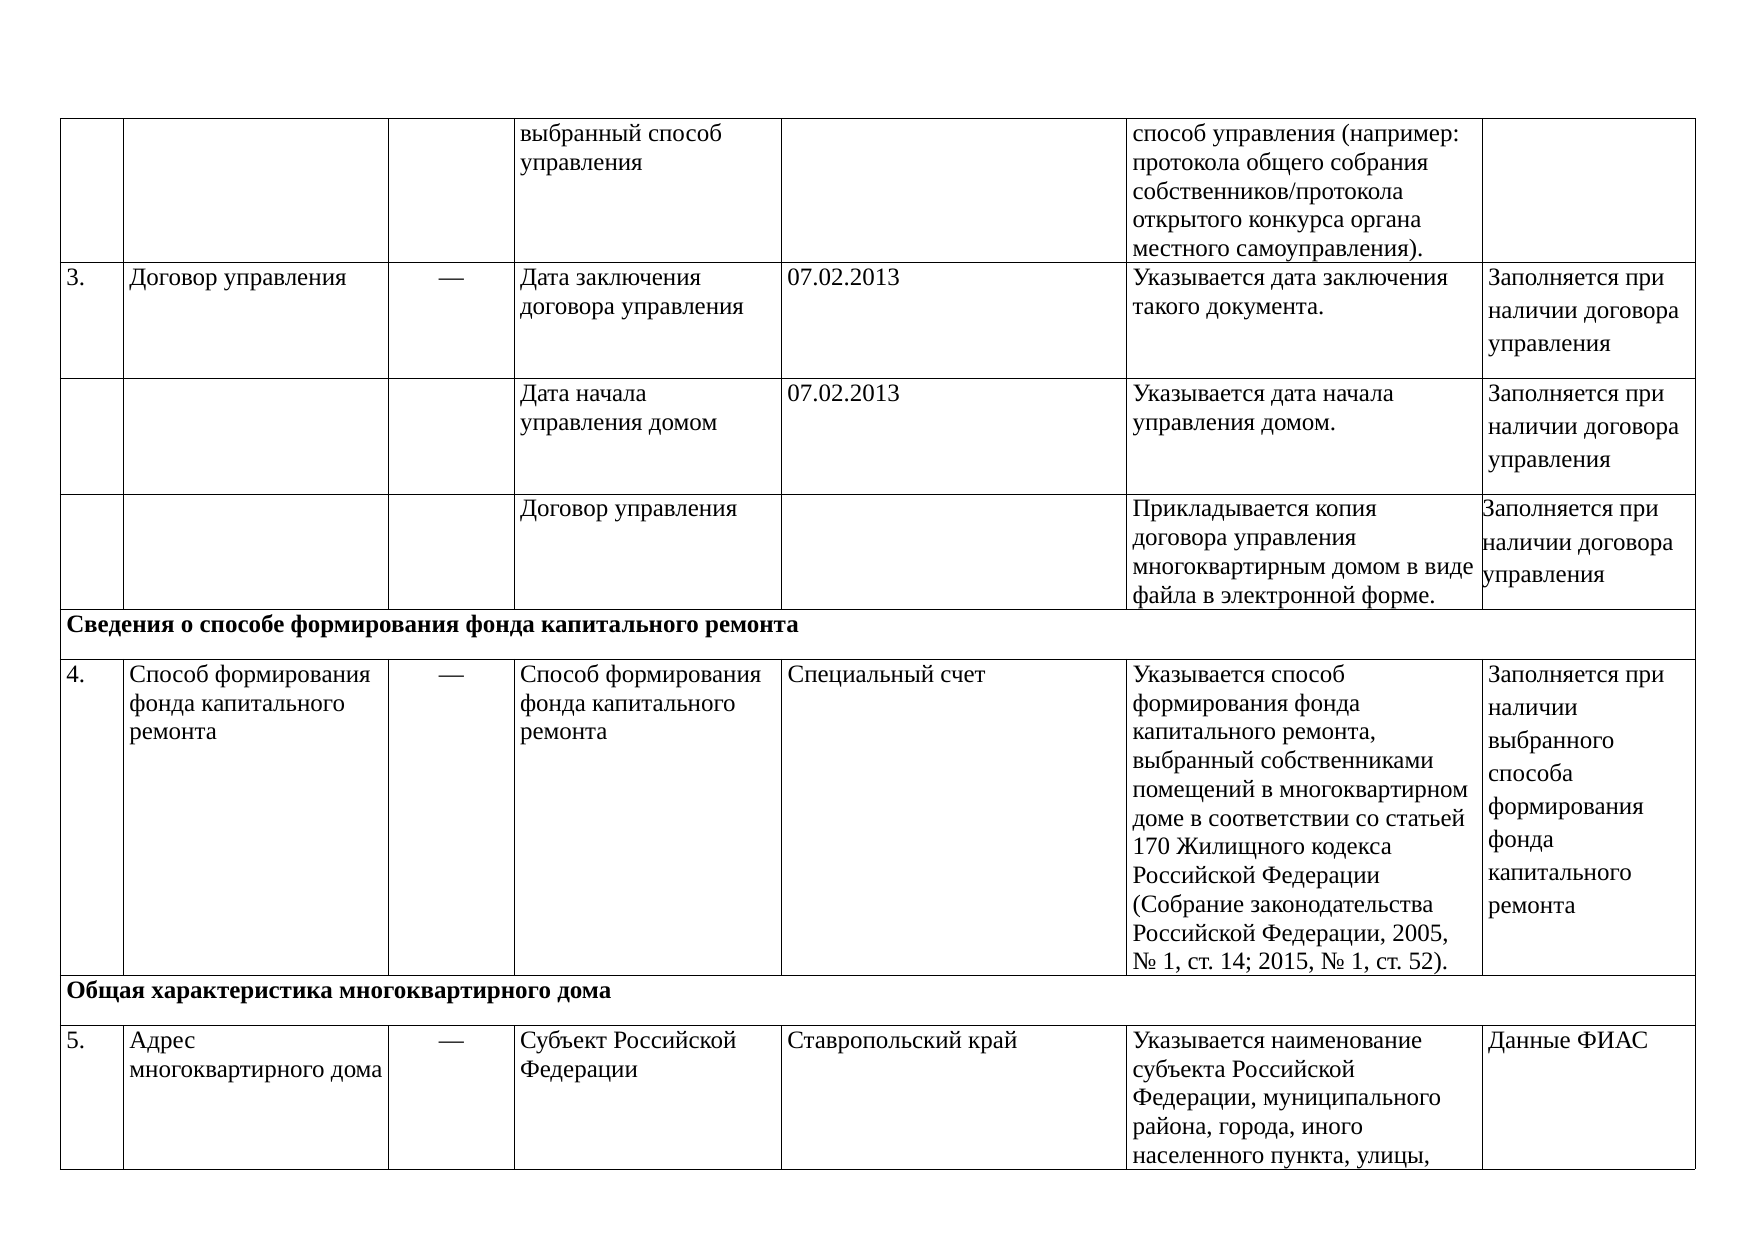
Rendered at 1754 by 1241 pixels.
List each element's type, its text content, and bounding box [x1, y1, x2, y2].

table_cell 07.02.2013 [782, 379, 1126, 493]
table_cell 07.02.2013 [782, 263, 1126, 378]
table_cell Указывается дата заключения такого документа. [1127, 263, 1482, 378]
table_cell [782, 495, 1126, 609]
table_cell Способ формирования фонда капитального ремонта [515, 660, 781, 975]
table_cell Договор управления [515, 495, 781, 609]
table_cell Специальный счет [782, 660, 1126, 975]
table_cell Договор управления [124, 263, 388, 378]
table_cell Заполняется при наличии договора управления [1483, 379, 1695, 493]
table_cell Дата заключения договора управления [515, 263, 781, 378]
table_cell Заполняется при наличии выбранного способа формирования фонда капитального ремонта [1483, 660, 1695, 975]
table_cell [1483, 119, 1695, 262]
table_cell — [389, 660, 514, 975]
table_cell Заполняется при наличии договора управления [1483, 495, 1695, 609]
table_cell Способ формирования фонда капитального ремонта [124, 660, 388, 975]
table_cell Указывается способ формирования фонда капитального ремонта, выбранный собственниками помещений в многоквартирном доме в соответствии со статьей 170 Жилищного кодекса Российской Федерации (Собрание законодательства Российской Федерации, 2005, № 1, ст. 14; 2015, № 1, ст. 52). [1127, 660, 1482, 975]
table_cell Ставропольский край [782, 1026, 1126, 1169]
table_cell Адрес многоквартирного дома [124, 1026, 388, 1169]
table_cell Указывается дата начала управления домом. [1127, 379, 1482, 493]
table_cell [782, 119, 1126, 262]
table_cell — [389, 263, 514, 378]
table_cell [124, 119, 388, 262]
table_cell 3. [61, 263, 123, 378]
table_cell Прикладывается копия договора управления многоквартирным домом в виде файла в электронной форме. [1127, 495, 1482, 609]
table_cell Указывается наименование субъекта Российской Федерации, муниципального района, города, иного населенного пункта, улицы, [1127, 1026, 1482, 1169]
table_cell [124, 379, 388, 493]
table_cell [61, 495, 123, 609]
table_cell [61, 119, 123, 262]
table_cell [389, 379, 514, 493]
table_cell Субъект Российской Федерации [515, 1026, 781, 1169]
table_cell Сведения о способе формирования фонда капитального ремонта [61, 610, 1695, 659]
table_cell Заполняется при наличии договора управления [1483, 263, 1695, 378]
table_cell выбранный способ управления [515, 119, 781, 262]
table_cell [124, 495, 388, 609]
table_cell 4. [61, 660, 123, 975]
table_cell 5. [61, 1026, 123, 1169]
table_cell — [389, 1026, 514, 1169]
table_cell Данные ФИАС [1483, 1026, 1695, 1169]
table_cell Общая характеристика многоквартирного дома [61, 976, 1695, 1025]
table_cell Дата начала управления домом [515, 379, 781, 493]
table_cell [389, 495, 514, 609]
table_cell [61, 379, 123, 493]
table_cell [389, 119, 514, 262]
table_cell способ управления (например: протокола общего собрания собственников/протокола открытого конкурса органа местного самоуправления). [1127, 119, 1482, 262]
